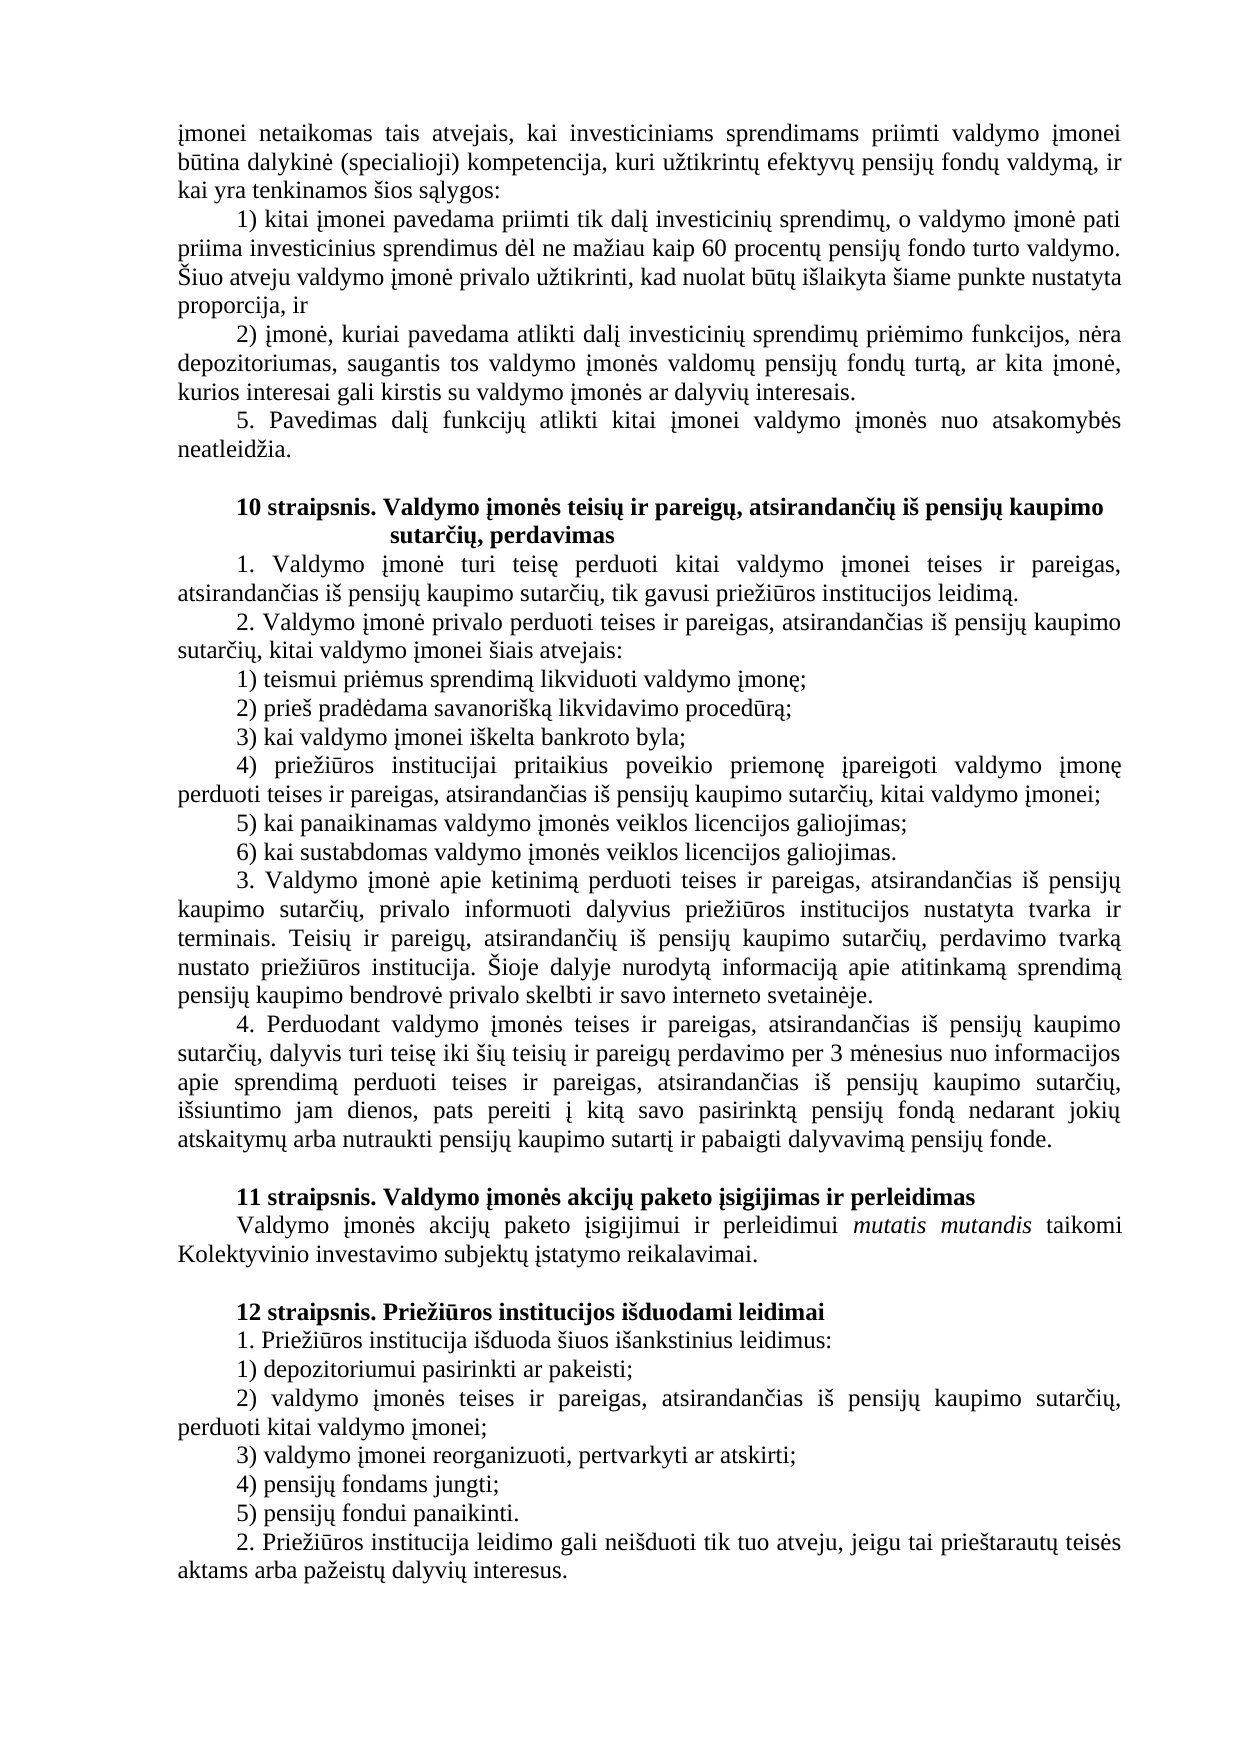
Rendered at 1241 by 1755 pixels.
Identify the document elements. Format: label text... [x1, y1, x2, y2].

text 2. Priežiūros institucija leidimo gali neišduoti tik tuo atveju, jeigu tai prieštarautų teisės aktams arba pažeistų dalyvių interesus. [177, 1527, 1122, 1584]
text 5. Pavedimas dalį funkcijų atlikti kitai įmonei valdymo įmonės nuo atsakomybės neatleidžia. [177, 406, 1122, 463]
text 3) kai valdymo įmonei iškelta bankroto byla; [177, 722, 1122, 751]
text 2) valdymo įmonės teises ir pareigas, atsirandančias iš pensijų kaupimo sutarčių, perduoti kitai valdymo įmonei; [177, 1383, 1122, 1441]
text 1) teismui priėmus sprendimą likviduoti valdymo įmonę; [177, 664, 1122, 693]
text 4) pensijų fondams jungti; [177, 1469, 1122, 1498]
text 1. Valdymo įmonė turi teisę perduoti kitai valdymo įmonei teises ir pareigas, atsirandančias iš pensijų kaupimo sutarčių, tik gavusi priežiūros institucijos leidimą. [177, 549, 1122, 607]
text įmonei netaikomas tais atvejais, kai investiciniams sprendimams priimti valdymo įmonei būtina dalykinė (specialioji) kompetencija, kuri užtikrintų efektyvų pensijų fondų valdymą, ir kai yra tenkinamos šios sąlygos: [177, 118, 1122, 204]
text 1) kitai įmonei pavedama priimti tik dalį investicinių sprendimų, o valdymo įmonė pati priima investicinius sprendimus dėl ne mažiau kaip 60 procentų pensijų fondo turto valdymo. Šiuo atveju valdymo įmonė privalo užtikrinti, kad nuolat būtų išlaikyta šiame punkte nustatyta proporcija, ir [177, 204, 1122, 319]
text 5) kai panaikinamas valdymo įmonės veiklos licencijos galiojimas; [177, 808, 1122, 837]
text 12 straipsnis. Priežiūros institucijos išduodami leidimai [177, 1297, 1122, 1326]
text 1. Priežiūros institucija išduoda šiuos išankstinius leidimus: [177, 1326, 1122, 1354]
text 5) pensijų fondui panaikinti. [177, 1498, 1122, 1527]
text 2) įmonė, kuriai pavedama atlikti dalį investicinių sprendimų priėmimo funkcijos, nėra depozitoriumas, saugantis tos valdymo įmonės valdomų pensijų fondų turtą, ar kita įmonė, kurios interesai gali kirstis su valdymo įmonės ar dalyvių interesais. [177, 319, 1122, 406]
text 6) kai sustabdomas valdymo įmonės veiklos licencijos galiojimas. [177, 837, 1122, 866]
text 2) prieš pradėdama savanorišką likvidavimo procedūrą; [177, 693, 1122, 722]
text 2. Valdymo įmonė privalo perduoti teises ir pareigas, atsirandančias iš pensijų kaupimo sutarčių, kitai valdymo įmonei šiais atvejais: [177, 607, 1122, 664]
text 3) valdymo įmonei reorganizuoti, pertvarkyti ar atskirti; [177, 1441, 1122, 1469]
text 3. Valdymo įmonė apie ketinimą perduoti teises ir pareigas, atsirandančias iš pensijų kaupimo sutarčių, privalo informuoti dalyvius priežiūros institucijos nustatyta tvarka ir terminais. Teisių ir pareigų, atsirandančių iš pensijų kaupimo sutarčių, perdavimo tvarką nustato priežiūros institucija. Šioje dalyje nurodytą informaciją apie atitinkamą sprendimą pensijų kaupimo bendrovė privalo skelbti ir savo interneto svetainėje. [177, 866, 1122, 1009]
text 4. Perduodant valdymo įmonės teises ir pareigas, atsirandančias iš pensijų kaupimo sutarčių, dalyvis turi teisę iki šių teisių ir pareigų perdavimo per 3 mėnesius nuo informacijos apie sprendimą perduoti teises ir pareigas, atsirandančias iš pensijų kaupimo sutarčių, išsiuntimo jam dienos, pats pereiti į kitą savo pasirinktą pensijų fondą nedarant jokių atskaitymų arba nutraukti pensijų kaupimo sutartį ir pabaigti dalyvavimą pensijų fonde. [177, 1009, 1122, 1153]
text 10 straipsnis. Valdymo įmonės teisių ir pareigų, atsirandančių iš pensijų kaupimo sutarčių, perdavimas [236, 492, 1122, 549]
text 1) depozitoriumui pasirinkti ar pakeisti; [177, 1354, 1122, 1383]
text 11 straipsnis. Valdymo įmonės akcijų paketo įsigijimas ir perleidimas [177, 1182, 1122, 1211]
text Valdymo įmonės akcijų paketo įsigijimui ir perleidimui mutatis mutandis taikomi Kolektyvinio investavimo subjektų įstatymo reikalavimai. [177, 1211, 1122, 1268]
text 4) priežiūros institucijai pritaikius poveikio priemonę įpareigoti valdymo įmonę perduoti teises ir pareigas, atsirandančias iš pensijų kaupimo sutarčių, kitai valdymo įmonei; [177, 751, 1122, 808]
